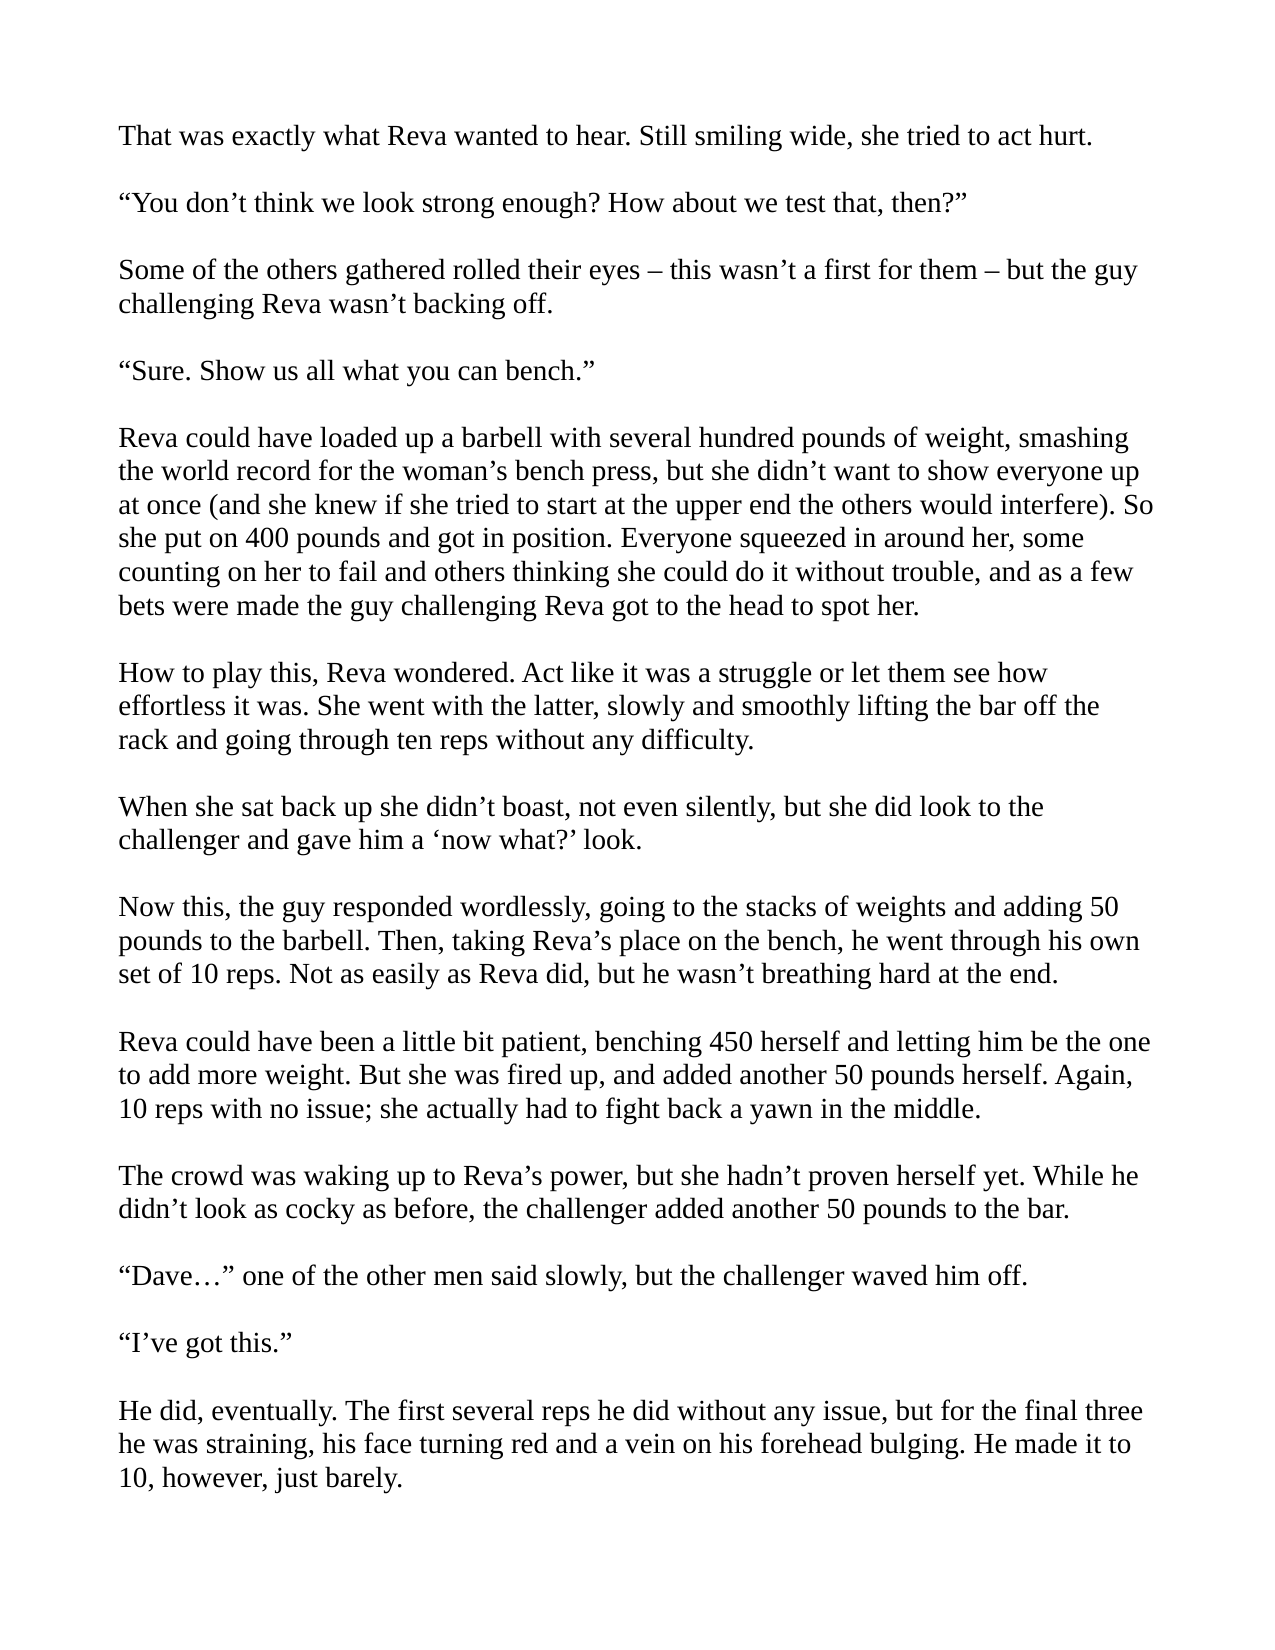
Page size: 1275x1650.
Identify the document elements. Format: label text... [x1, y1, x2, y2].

text “Sure. Show us all what you can bench.” [118, 353, 1157, 386]
text “Dave…” one of the other men said slowly, but the challenger waved him off. [118, 1258, 1157, 1292]
text “I’ve got this.” [118, 1326, 1157, 1359]
text How to play this, Reva wondered. Act like it was a struggle or let them see how effortless it was. She went with the latter, slowly and smoothly lifting the bar off the rack and going through ten reps without any difficulty. [118, 655, 1157, 755]
text That was exactly what Reva wanted to hear. Still smiling wide, she tried to act hurt. [118, 118, 1157, 152]
text When she sat back up she didn’t boast, not even silently, but she did look to the challenger and gave him a ‘now what?’ look. [118, 789, 1157, 856]
text Some of the others gathered rolled their eyes – this wasn’t a first for them – but the guy challenging Reva wasn’t backing off. [118, 252, 1157, 319]
text Reva could have loaded up a barbell with several hundred pounds of weight, smashing the world record for the woman’s bench press, but she didn’t want to show everyone up at once (and she knew if she tried to start at the upper end the others would interfere). So she put on 400 pounds and got in position. Everyone squeezed in around her, some counting on her to fail and others thinking she could do it without trouble, and as a few bets were made the guy challenging Reva got to the head to spot her. [118, 420, 1157, 621]
text “You don’t think we look strong enough? How about we test that, then?” [118, 185, 1157, 219]
text He did, eventually. The first several reps he did without any issue, but for the final three he was straining, his face turning red and a vein on his forehead bulging. He made it to 10, however, just barely. [118, 1393, 1157, 1493]
text Now this, the guy responded wordlessly, going to the stacks of weights and adding 50 pounds to the barbell. Then, taking Reva’s place on the bench, he went through his own set of 10 reps. Not as easily as Reva did, but he wasn’t breathing hard at the end. [118, 889, 1157, 990]
text Reva could have been a little bit patient, benching 450 herself and letting him be the one to add more weight. But she was fired up, and added another 50 pounds herself. Again, 10 reps with no issue; she actually had to fight back a yawn in the middle. [118, 1024, 1157, 1124]
text The crowd was waking up to Reva’s power, but she hadn’t proven herself yet. While he didn’t look as cocky as before, the challenger added another 50 pounds to the bar. [118, 1158, 1157, 1225]
